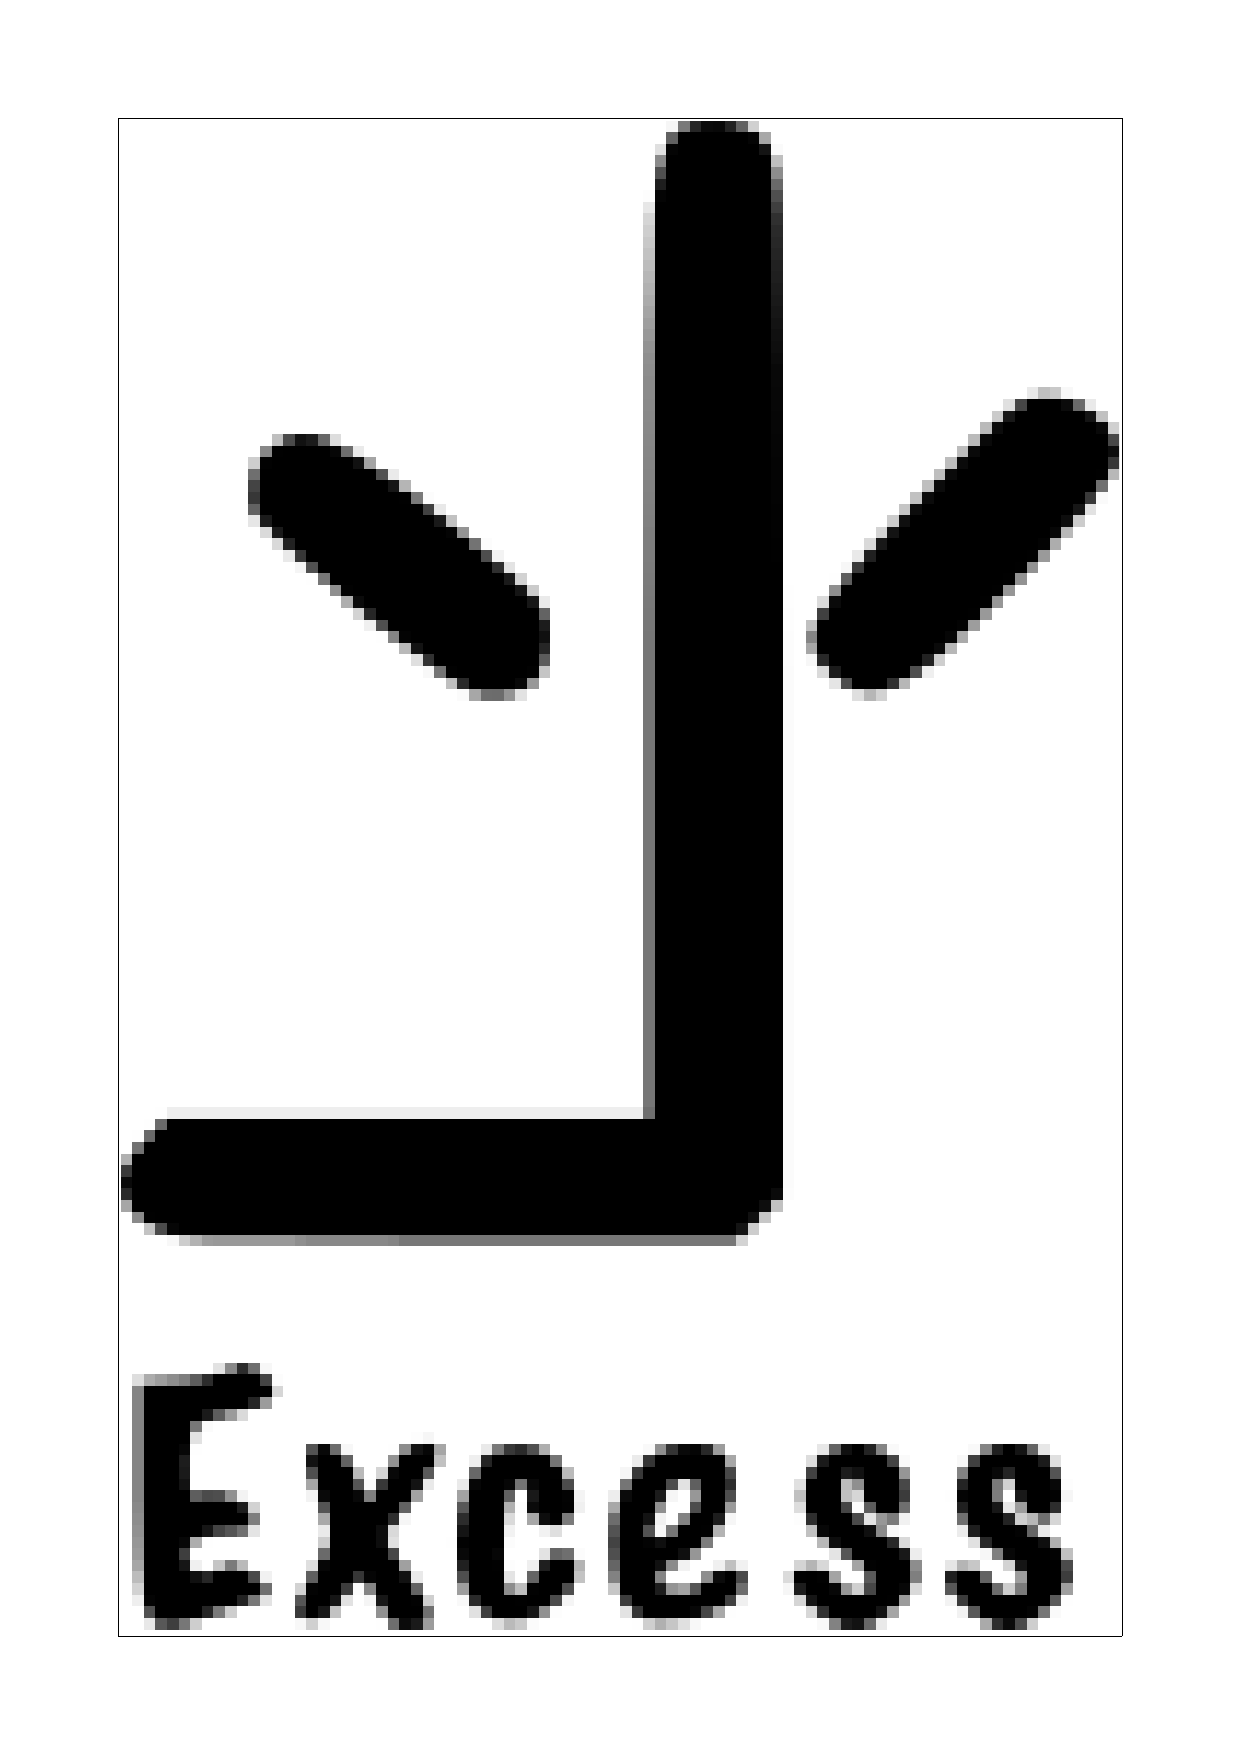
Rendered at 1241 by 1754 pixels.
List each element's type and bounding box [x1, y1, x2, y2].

table_cell [119, 119, 1122, 1636]
picture [121, 121, 1120, 1630]
